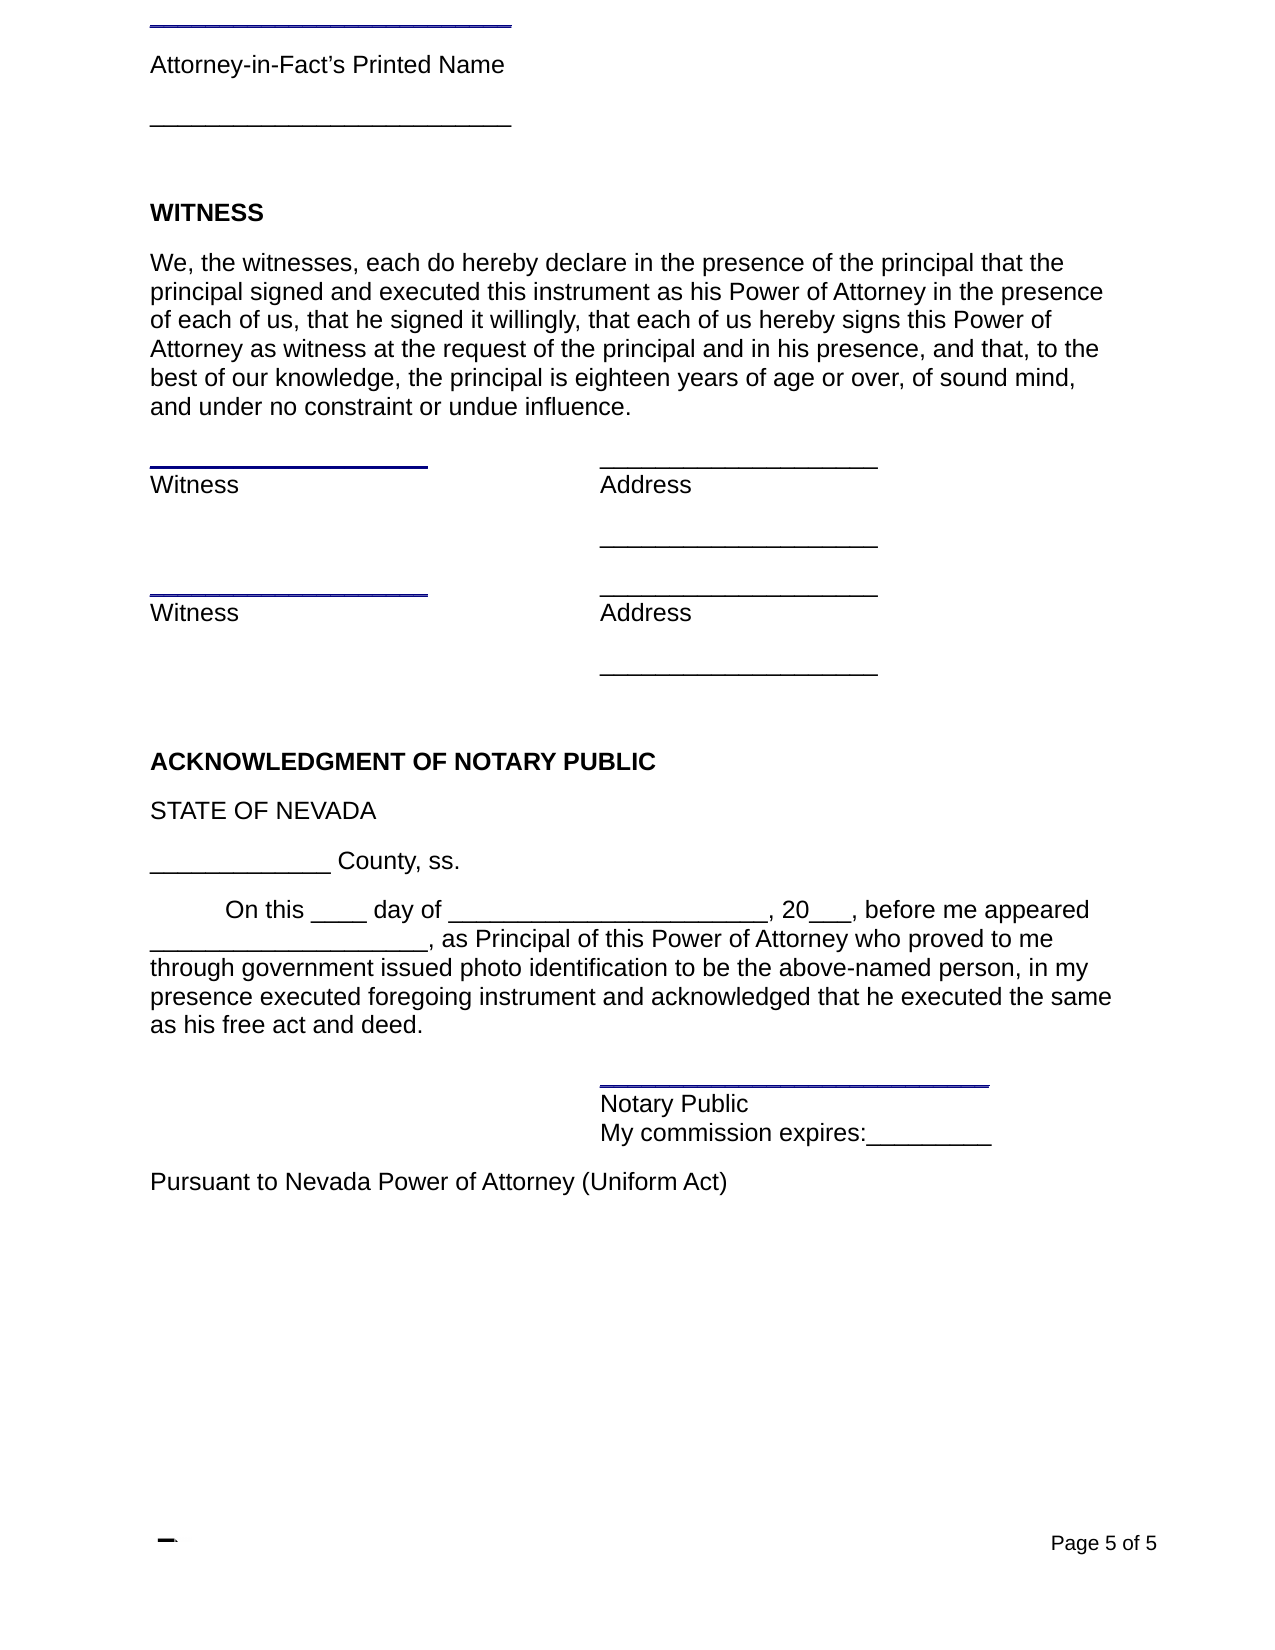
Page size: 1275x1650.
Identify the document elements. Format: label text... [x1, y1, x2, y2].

text Pursuant to Nevada Power of Attorney (Uniform Act) [150, 1167, 1125, 1196]
text ____________________ ____________________ Witness Address [150, 441, 1125, 499]
text STATE OF NEVADA [150, 796, 1125, 825]
text We, the witnesses, each do hereby declare in the presence of the principal that the principal signed and executed this instrument as his Power of Attorney in the presence of each of us, that he signed it willingly, that each of us hereby signs this Power of Attorney as witness at the request of the principal and in his presence, and that, to the best of our knowledge, the principal is eighteen years of age or over, of sound mind, and under no constraint or undue influence. [150, 248, 1125, 420]
text __________________________ [150, 0, 1125, 29]
text ____________________ [150, 647, 1125, 676]
text WITNESS [150, 198, 1125, 227]
text ____________________ [150, 519, 1125, 548]
text ____________________________ Notary Public My commission expires:_________ [150, 1060, 1125, 1146]
text ____________________ ____________________ Witness Address [150, 569, 1125, 627]
text On this ____ day of _______________________, 20___, before me appeared ____________________, as Principal of this Power of Attorney who proved to me through government issued photo identification to be the above-named person, in my presence executed foregoing instrument and acknowledged that he executed the same as his free act and deed. [150, 895, 1125, 1039]
text __________________________ [150, 99, 1125, 128]
text Attorney-in-Fact’s Printed Name [150, 49, 1125, 78]
text _____________ County, ss. [150, 846, 1125, 874]
text ACKNOWLEDGMENT OF NOTARY PUBLIC [150, 747, 1125, 775]
